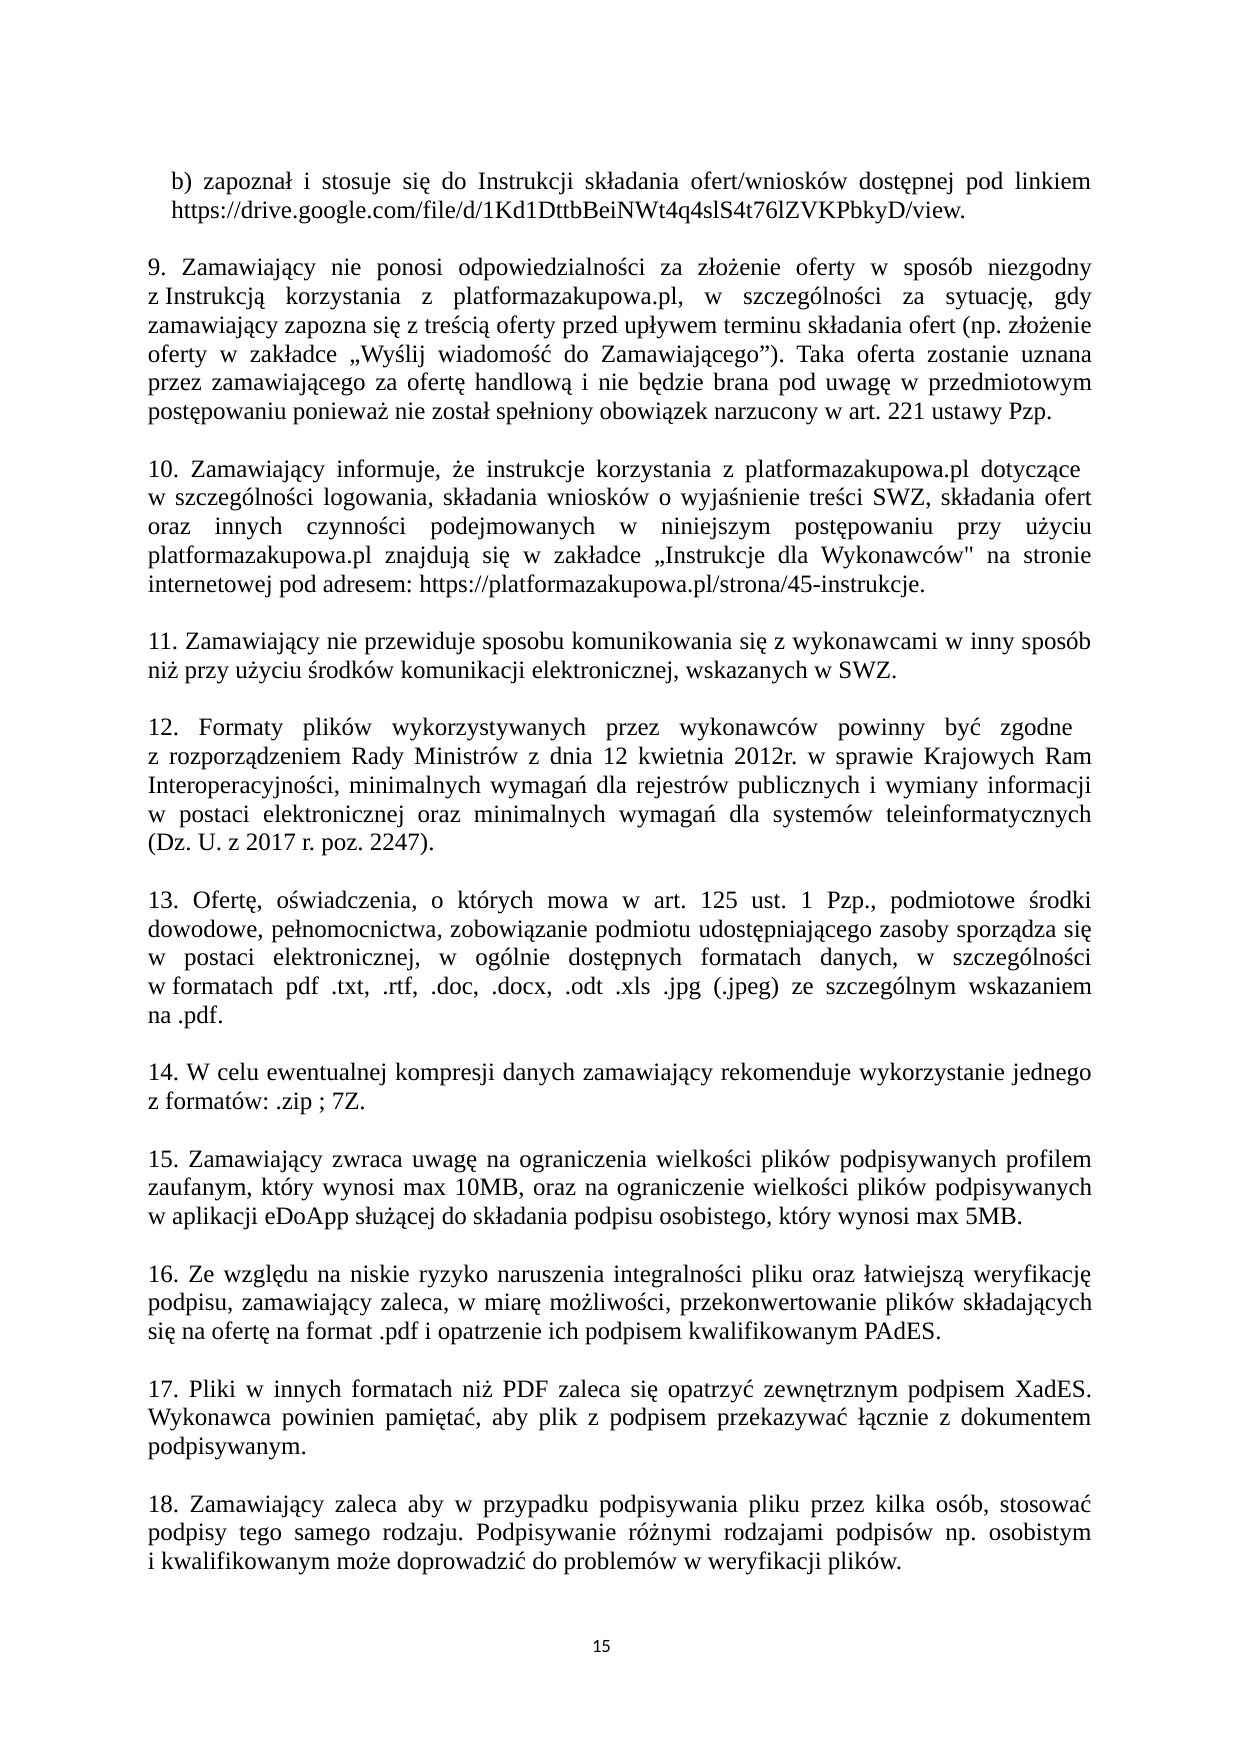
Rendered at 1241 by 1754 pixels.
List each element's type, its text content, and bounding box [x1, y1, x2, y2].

text 13. Ofertę, oświadczenia, o których mowa w art. 125 ust. 1 Pzp., podmiotowe środki dowodowe, pełnomocnictwa, zobowiązanie podmiotu udostępniającego zasoby sporządza się w postaci elektronicznej, w ogólnie dostępnych formatach danych, w szczególności w formatach pdf .txt, .rtf, .doc, .docx, .odt .xls .jpg (.jpeg) ze szczególnym wskazaniem na .pdf. [148, 885, 1093, 1029]
text 11. Zamawiający nie przewiduje sposobu komunikowania się z wykonawcami w inny sposób niż przy użyciu środków komunikacji elektronicznej, wskazanych w SWZ. [148, 626, 1093, 684]
text 14. W celu ewentualnej kompresji danych zamawiający rekomenduje wykorzystanie jednego z formatów: .zip ; 7Z. [148, 1057, 1093, 1115]
text 18. Zamawiający zaleca aby w przypadku podpisywania pliku przez kilka osób, stosować podpisy tego samego rodzaju. Podpisywanie różnymi rodzajami podpisów np. osobistym i kwalifikowanym może doprowadzić do problemów w weryfikacji plików. [148, 1489, 1093, 1575]
text 16. Ze względu na niskie ryzyko naruszenia integralności pliku oraz łatwiejszą weryfikację podpisu, zamawiający zaleca, w miarę możliwości, przekonwertowanie plików składających się na ofertę na format .pdf i opatrzenie ich podpisem kwalifikowanym PAdES. [148, 1259, 1093, 1345]
text 17. Pliki w innych formatach niż PDF zaleca się opatrzyć zewnętrznym podpisem XadES. Wykonawca powinien pamiętać, aby plik z podpisem przekazywać łącznie z dokumentem podpisywanym. [148, 1374, 1093, 1460]
text 9. Zamawiający nie ponosi odpowiedzialności za złożenie oferty w sposób niezgodny z Instrukcją korzystania z platformazakupowa.pl, w szczególności za sytuację, gdy zamawiający zapozna się z treścią oferty przed upływem terminu składania ofert (np. złożenie oferty w zakładce „Wyślij wiadomość do Zamawiającego”). Taka oferta zostanie uznana przez zamawiającego za ofertę handlową i nie będzie brana pod uwagę w przedmiotowym postępowaniu ponieważ nie został spełniony obowiązek narzucony w art. 221 ustawy Pzp. [148, 252, 1093, 425]
text 10. Zamawiający informuje, że instrukcje korzystania z platformazakupowa.pl dotyczące w szczególności logowania, składania wniosków o wyjaśnienie treści SWZ, składania ofert oraz innych czynności podejmowanych w niniejszym postępowaniu przy użyciu platformazakupowa.pl znajdują się w zakładce „Instrukcje dla Wykonawców" na stronie internetowej pod adresem: https://platformazakupowa.pl/strona/45-instrukcje. [148, 454, 1093, 597]
text 12. Formaty plików wykorzystywanych przez wykonawców powinny być zgodne z rozporządzeniem Rady Ministrów z dnia 12 kwietnia 2012r. w sprawie Krajowych Ram Interoperacyjności, minimalnych wymagań dla rejestrów publicznych i wymiany informacji w postaci elektronicznej oraz minimalnych wymagań dla systemów teleinformatycznych (Dz. U. z 2017 r. poz. 2247). [148, 712, 1093, 856]
text 15. Zamawiający zwraca uwagę na ograniczenia wielkości plików podpisywanych profilem zaufanym, który wynosi max 10MB, oraz na ograniczenie wielkości plików podpisywanych w aplikacji eDoApp służącej do składania podpisu osobistego, który wynosi max 5MB. [148, 1144, 1093, 1230]
text b) zapoznał i stosuje się do Instrukcji składania ofert/wniosków dostępnej pod linkiem https://drive.google.com/file/d/1Kd1DttbBeiNWt4q4slS4t76lZVKPbkyD/view. [171, 166, 1093, 224]
